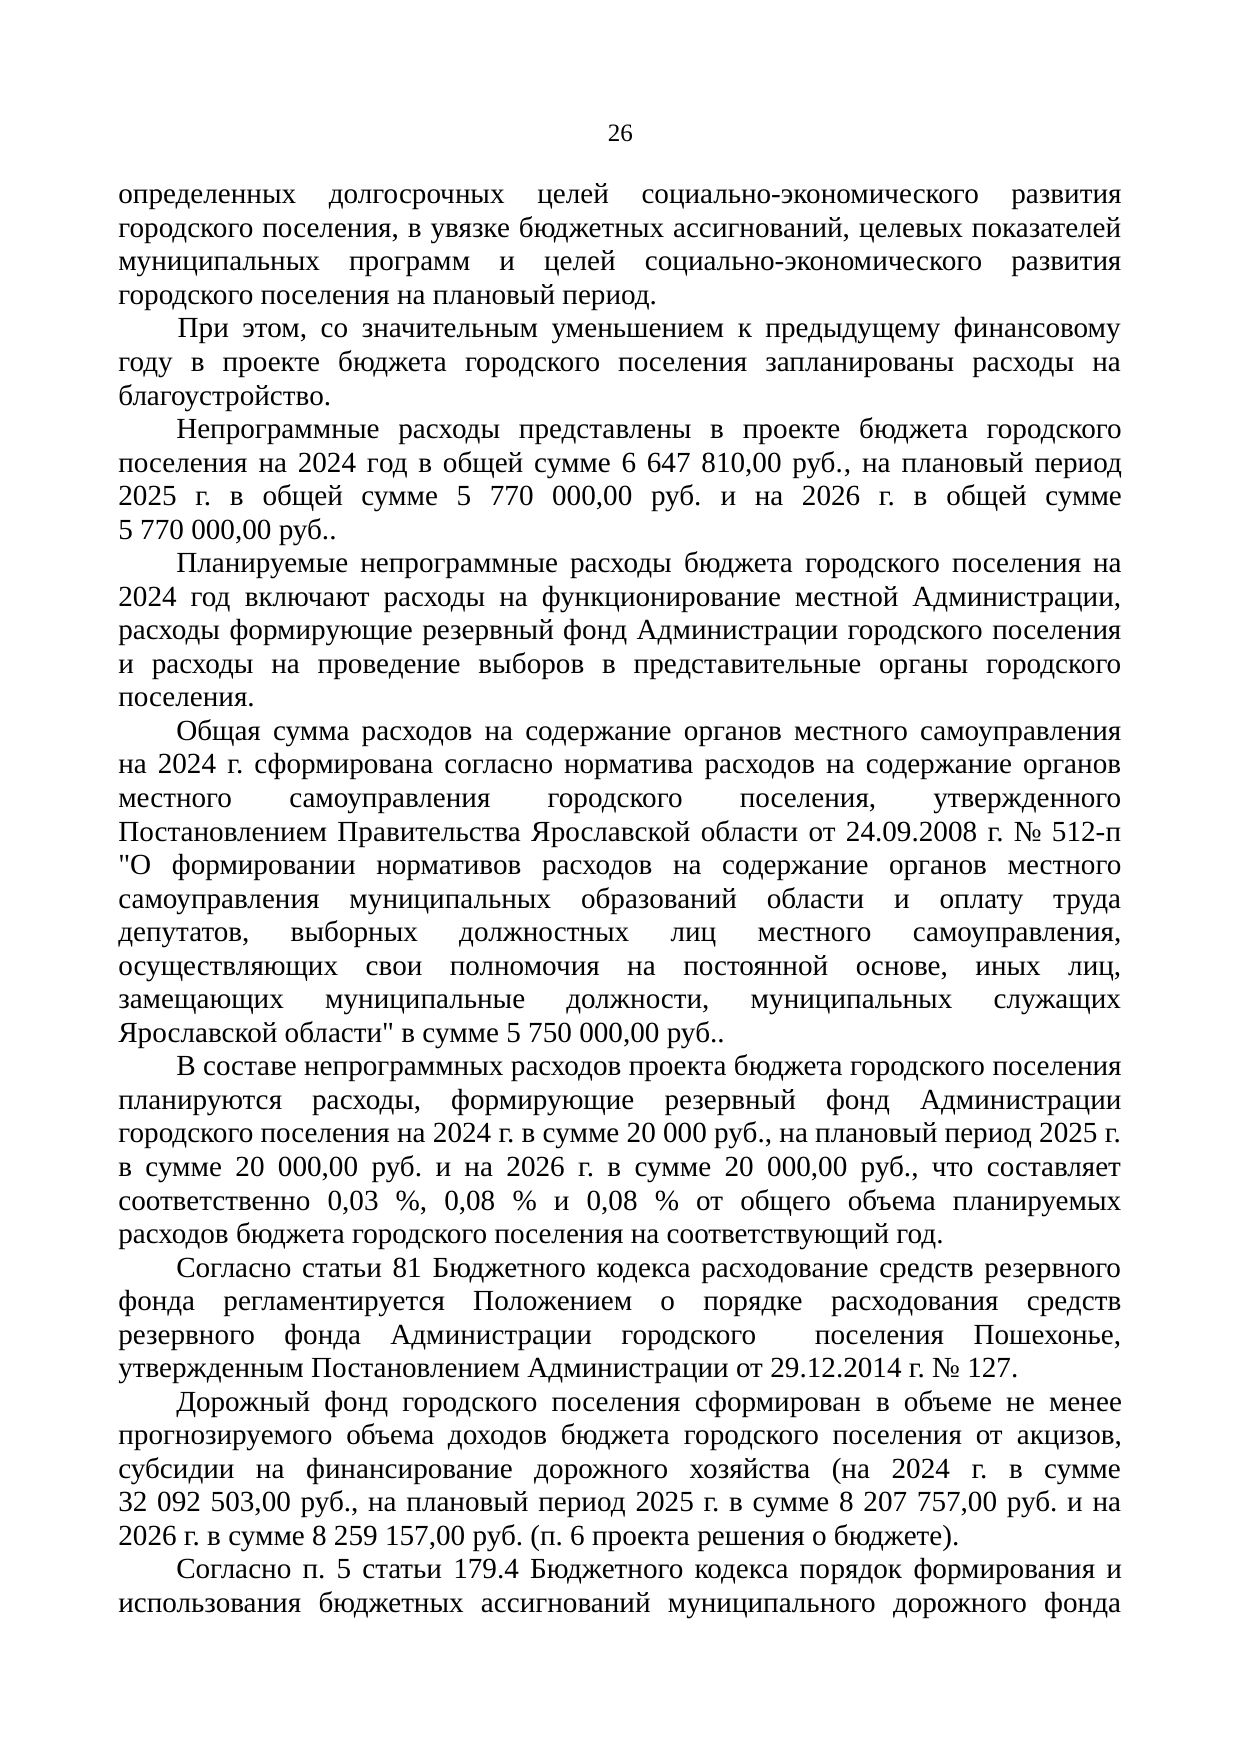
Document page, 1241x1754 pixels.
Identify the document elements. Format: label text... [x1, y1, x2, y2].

text Общая сумма расходов на содержание органов местного самоуправления на 2024 г. сформирована согласно норматива расходов на содержание органов местного самоуправления городского поселения, утвержденного Постановлением Правительства Ярославской области от 24.09.2008 г. № 512-п "О формировании нормативов расходов на содержание органов местного самоуправления муниципальных образований области и оплату труда депутатов, выборных должностных лиц местного самоуправления, осуществляющих свои полномочия на постоянной основе, иных лиц, замещающих муниципальные должности, муниципальных служащих Ярославской области" в сумме 5 750 000,00 руб.. [118, 713, 1122, 1048]
text В составе непрограммных расходов проекта бюджета городского поселения планируются расходы, формирующие резервный фонд Администрации городского поселения на 2024 г. в сумме 20 000 руб., на плановый период 2025 г. в сумме 20 000,00 руб. и на 2026 г. в сумме 20 000,00 руб., что составляет соответственно 0,03 %, 0,08 % и 0,08 % от общего объема планируемых расходов бюджета городского поселения на соответствующий год. [118, 1048, 1122, 1250]
text Дорожный фонд городского поселения сформирован в объеме не менее прогнозируемого объема доходов бюджета городского поселения от акцизов, субсидии на финансирование дорожного хозяйства (на 2024 г. в сумме 32 092 503,00 руб., на плановый период 2025 г. в сумме 8 207 757,00 руб. и на 2026 г. в сумме 8 259 157,00 руб. (п. 6 проекта решения о бюджете). [118, 1384, 1122, 1552]
text Согласно статьи 81 Бюджетного кодекса расходование средств резервного фонда регламентируется Положением о порядке расходования средств резервного фонда Администрации городского поселения Пошехонье, утвержденным Постановлением Администрации от 29.12.2014 г. № 127. [118, 1250, 1122, 1384]
text определенных долгосрочных целей социально-экономического развития городского поселения, в увязке бюджетных ассигнований, целевых показателей муниципальных программ и целей социально-экономического развития городского поселения на плановый период. [118, 176, 1122, 311]
text Согласно п. 5 статьи 179.4 Бюджетного кодекса порядок формирования и использования бюджетных ассигнований муниципального дорожного фонда [118, 1552, 1122, 1619]
text При этом, со значительным уменьшением к предыдущему финансовому году в проекте бюджета городского поселения запланированы расходы на благоустройство. [118, 311, 1122, 411]
text Планируемые непрограммные расходы бюджета городского поселения на 2024 год включают расходы на функционирование местной Администрации, расходы формирующие резервный фонд Администрации городского поселения и расходы на проведение выборов в представительные органы городского поселения. [118, 545, 1122, 713]
text Непрограммные расходы представлены в проекте бюджета городского поселения на 2024 год в общей сумме 6 647 810,00 руб., на плановый период 2025 г. в общей сумме 5 770 000,00 руб. и на 2026 г. в общей сумме 5 770 000,00 руб.. [118, 411, 1122, 545]
